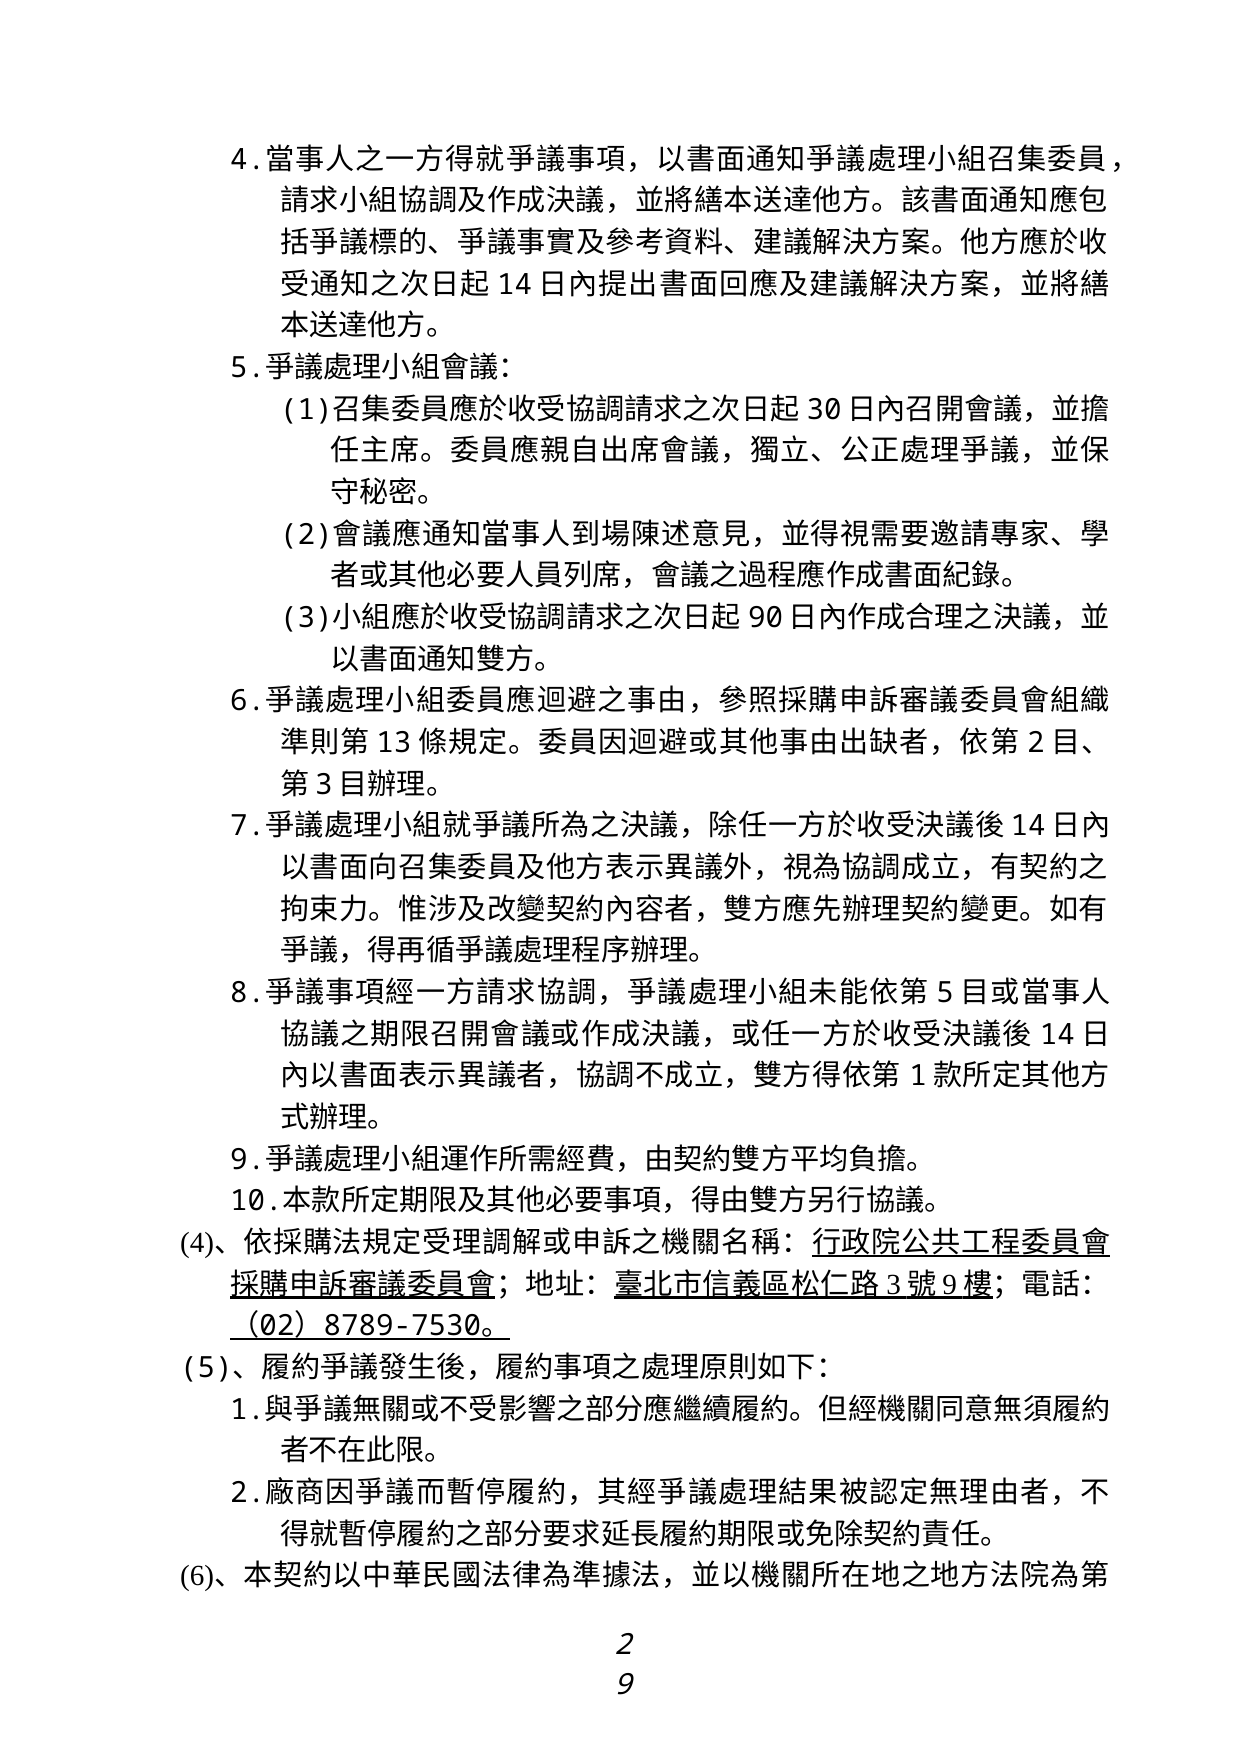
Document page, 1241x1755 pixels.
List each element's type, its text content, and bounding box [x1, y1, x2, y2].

list 當事人之一方得就爭議事項，以書面通知爭議處理小組召集委員，請求小組協調及作成決議，並將繕本送達他方。該書面通知應包括爭議標的、爭議事實及參考資料、建議解決方案。他方應於收受通知之次日起14日內提出書面回應及建議解決方案，並將繕本送達他方。 [230, 136, 1110, 344]
list 會議應通知當事人到場陳述意見，並得視需要邀請專家、學者或其他必要人員列席，會議之過程應作成書面紀錄。 [280, 511, 1110, 594]
list 小組應於收受協調請求之次日起90日內作成合理之決議，並以書面通知雙方。 [280, 594, 1110, 677]
list 廠商因爭議而暫停履約，其經爭議處理結果被認定無理由者，不得就暫停履約之部分要求延長履約期限或免除契約責任。 [230, 1469, 1110, 1552]
list 與爭議無關或不受影響之部分應繼續履約。但經機關同意無須履約者不在此限。 [230, 1386, 1110, 1469]
list 本款所定期限及其他必要事項，得由雙方另行協議。 [230, 1177, 1110, 1219]
list 履約爭議發生後，履約事項之處理原則如下： [180, 1344, 1110, 1386]
list 爭議處理小組就爭議所為之決議，除任一方於收受決議後14日內以書面向召集委員及他方表示異議外，視為協調成立，有契約之拘束力。惟涉及改變契約內容者，雙方應先辦理契約變更。如有爭議，得再循爭議處理程序辦理。 [230, 802, 1110, 969]
list 爭議處理小組會議： [230, 344, 1110, 386]
list 爭議處理小組運作所需經費，由契約雙方平均負擔。 [230, 1136, 1110, 1177]
list 爭議處理小組委員應迴避之事由，參照採購申訴審議委員會組織準則第13條規定。委員因迴避或其他事由出缺者，依第2目、第3目辦理。 [230, 677, 1110, 802]
list 本契約以中華民國法律為準據法，並以機關所在地之地方法院為第 [180, 1552, 1110, 1594]
list 召集委員應於收受協調請求之次日起30日內召開會議，並擔任主席。委員應親自出席會議，獨立、公正處理爭議，並保守秘密。 [280, 386, 1110, 511]
list 爭議事項經一方請求協調，爭議處理小組未能依第5目或當事人協議之期限召開會議或作成決議，或任一方於收受決議後14日內以書面表示異議者，協調不成立，雙方得依第1款所定其他方式辦理。 [230, 969, 1110, 1136]
list 依採購法規定受理調解或申訴之機關名稱：行政院公共工程委員會採購申訴審議委員會；地址：臺北市信義區松仁路3號9樓；電話：（02）8789-7530。 [180, 1219, 1110, 1344]
